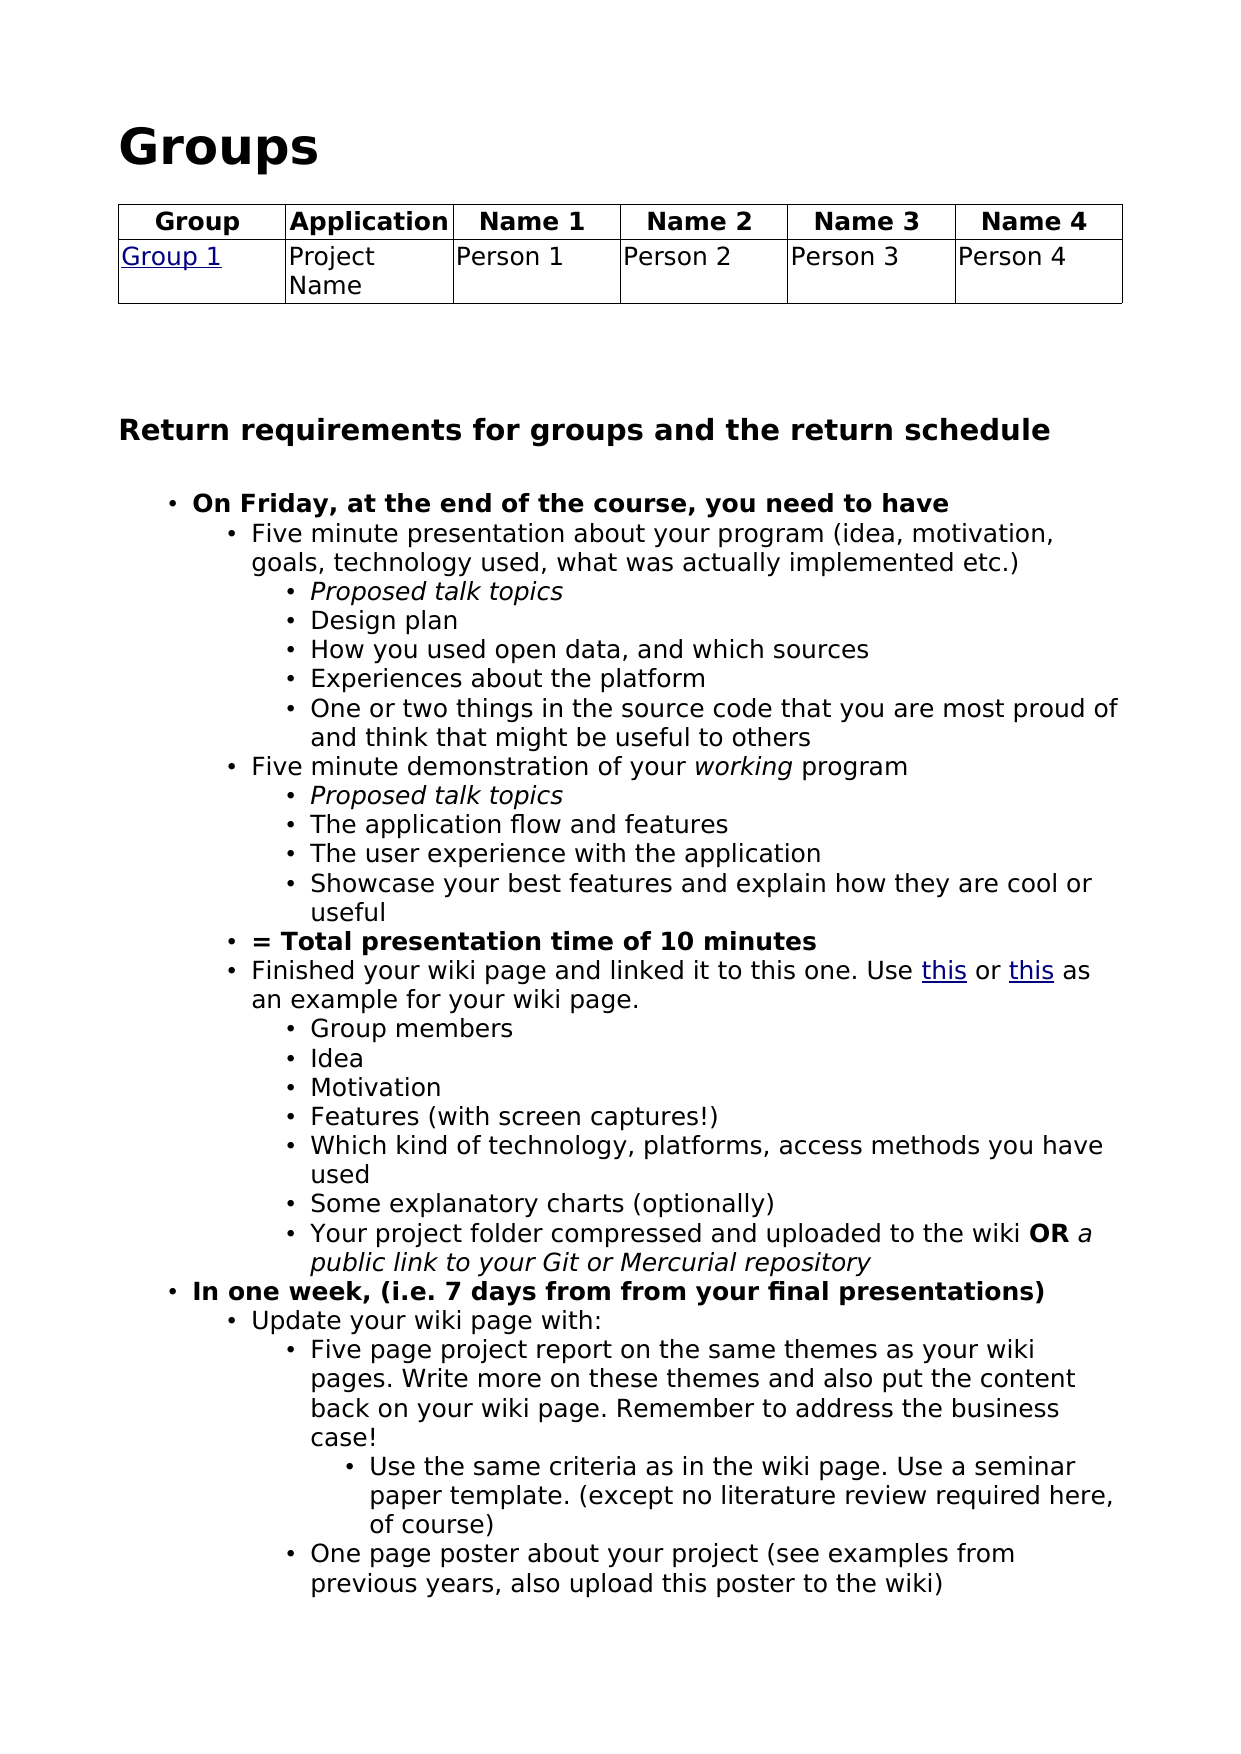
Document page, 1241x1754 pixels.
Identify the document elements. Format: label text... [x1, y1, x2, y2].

list Five minute presentation about your program (idea, motivation, goals, technology used, what was actually implemented etc.) [236, 519, 1122, 577]
table_cell Person 2 [621, 240, 787, 303]
list Idea [295, 1044, 1122, 1073]
list How you used open data, and which sources [295, 636, 1122, 665]
table_cell Person 1 [454, 240, 620, 303]
list Proposed talk topics [295, 781, 1122, 811]
list Which kind of technology, platforms, access methods you have used [295, 1131, 1122, 1190]
list Design plan [295, 606, 1122, 636]
table_header Group [119, 205, 285, 239]
table_header Name 4 [956, 205, 1122, 239]
subtitle Return requirements for groups and the return schedule [118, 414, 1122, 448]
list = Total presentation time of 10 minutes [236, 927, 1122, 956]
table_header Name 2 [621, 205, 787, 239]
table_header Name 3 [788, 205, 955, 239]
table_cell Person 3 [788, 240, 955, 303]
list Showcase your best features and explain how they are cool or useful [295, 869, 1122, 927]
list In one week, (i.e. 7 days from from your final presentations) [177, 1277, 1122, 1306]
list On Friday, at the end of the course, you need to have [177, 490, 1122, 519]
subtitle Groups [118, 118, 1122, 176]
list Proposed talk topics [295, 577, 1122, 606]
list One page poster about your project (see examples from previous years, also upload this poster to the wiki) [295, 1540, 1122, 1598]
table_cell Person 4 [956, 240, 1122, 303]
list The user experience with the application [295, 840, 1122, 869]
list Update your wiki page with: [236, 1306, 1122, 1336]
table_header Name 1 [454, 205, 620, 239]
list Experiences about the platform [295, 665, 1122, 694]
list Features (with screen captures!) [295, 1102, 1122, 1131]
list Group members [295, 1015, 1122, 1044]
table_header Application [286, 205, 453, 239]
list Motivation [295, 1073, 1122, 1102]
list Finished your wiki page and linked it to this one. Use this or this as an example for your wiki page. [236, 956, 1122, 1015]
table_cell Group 1 [119, 240, 285, 303]
list Five page project report on the same themes as your wiki pages. Write more on these themes and also put the content back on your wiki page. Remember to address the business case! [295, 1336, 1122, 1452]
list Your project folder compressed and uploaded to the wiki OR a public link to your Git or Mercurial repository [295, 1219, 1122, 1277]
list Use the same criteria as in the wiki page. Use a seminar paper template. (except no literature review required here, of course) [354, 1452, 1122, 1540]
table_cell Project Name [286, 240, 453, 303]
list One or two things in the source code that you are most proud of and think that might be useful to others [295, 694, 1122, 752]
list Some explanatory charts (optionally) [295, 1190, 1122, 1219]
list The application flow and features [295, 811, 1122, 840]
list Five minute demonstration of your working program [236, 752, 1122, 781]
